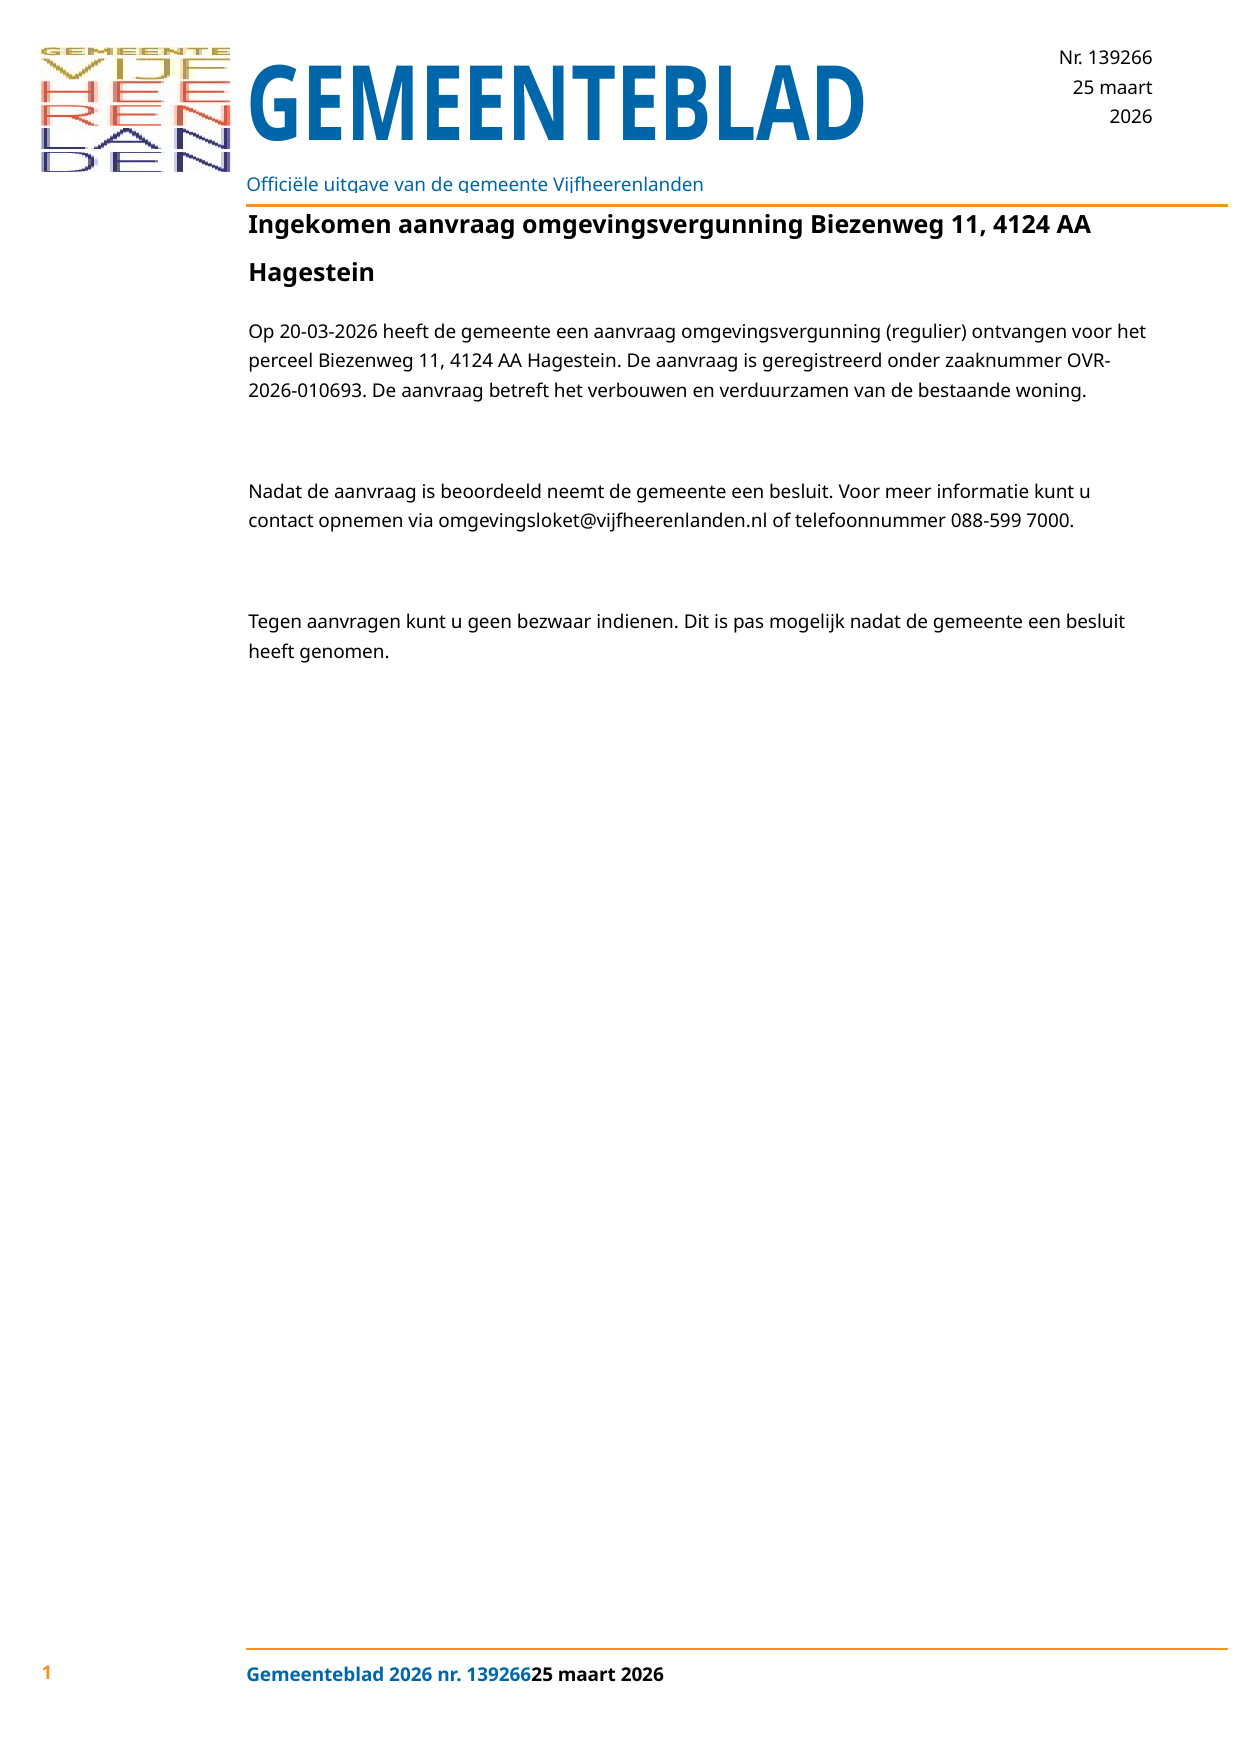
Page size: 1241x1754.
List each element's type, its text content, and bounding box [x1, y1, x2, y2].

text Nadat de aanvraag is beoordeeld neemt de gemeente een besluit. Voor meer informatie kunt u contact opnemen via omgevingsloket@vijfheerenlanden.nl of telefoonnummer 088-599 7000. [248, 478, 1152, 533]
picture [41, 47, 231, 172]
text Ingekomen aanvraag omgevingsvergunning Biezenweg 11, 4124 AA Hagestein [248, 207, 1152, 288]
text Tegen aanvragen kunt u geen bezwaar indienen. Dit is pas mogelijk nadat de gemeente een besluit heeft genomen. [248, 608, 1152, 664]
text Op 20-03-2026 heeft de gemeente een aanvraag omgevingsvergunning (regulier) ontvangen voor het perceel Biezenweg 11, 4124 AA Hagestein. De aanvraag is geregistreerd onder zaaknummer OVR-2026-010693. De aanvraag betreft het verbouwen en verduurzamen van de bestaande woning. [248, 318, 1152, 403]
